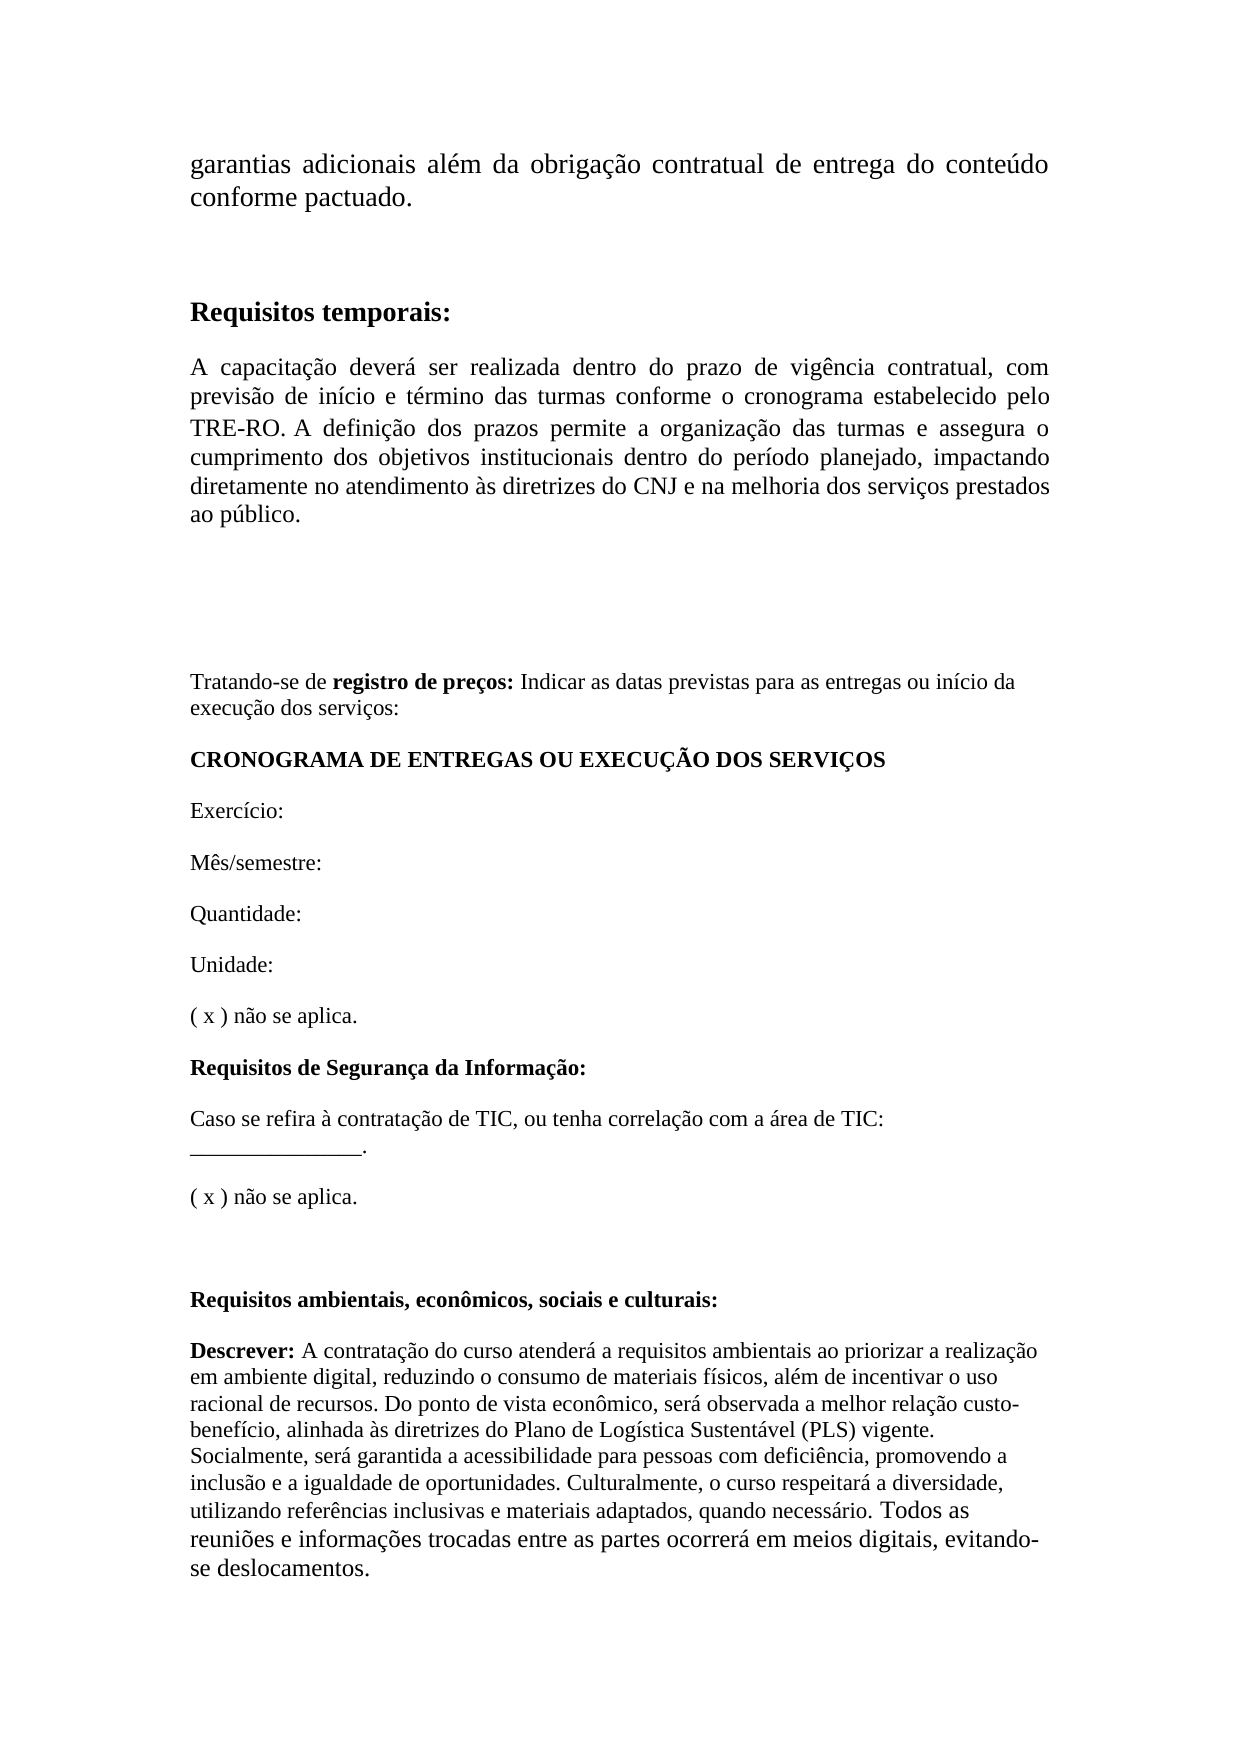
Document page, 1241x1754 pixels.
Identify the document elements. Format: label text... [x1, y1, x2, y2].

text A capacitação deverá ser realizada dentro do prazo de vigência contratual, com previsão de início e término das turmas conforme o cronograma estabelecido pelo TRE-RO. A definição dos prazos permite a organização das turmas e assegura o cumprimento dos objetivos institucionais dentro do período planejado, impactando diretamente no atendimento às diretrizes do CNJ e na melhoria dos serviços prestados ao público. [190, 352, 1051, 528]
text Requisitos temporais: [190, 295, 1051, 327]
text Requisitos ambientais, econômicos, sociais e culturais: [190, 1286, 1051, 1312]
text Quantidade: [190, 900, 1051, 926]
text Exercício: [190, 797, 1051, 823]
text CRONOGRAMA DE ENTREGAS OU EXECUÇÃO DOS SERVIÇOS [190, 746, 1051, 772]
text Requisitos de Segurança da Informação: [190, 1054, 1051, 1080]
text Unidade: [190, 951, 1051, 978]
text ( x ) não se aplica. [190, 1183, 1051, 1209]
text ( x ) não se aplica. [190, 1003, 1051, 1029]
text Descrever: A contratação do curso atenderá a requisitos ambientais ao priorizar a realização em ambiente digital, reduzindo o consumo de materiais físicos, além de incentivar o uso racional de recursos. Do ponto de vista econômico, será observada a melhor relação custo-benefício, alinhada às diretrizes do Plano de Logística Sustentável (PLS) vigente. Socialmente, será garantida a acessibilidade para pessoas com deficiência, promovendo a inclusão e a igualdade de oportunidades. Culturalmente, o curso respeitará a diversidade, utilizando referências inclusivas e materiais adaptados, quando necessário. Todos as reuniões e informações trocadas entre as partes ocorrerá em meios digitais, evitando-se deslocamentos. [190, 1337, 1051, 1581]
text garantias adicionais além da obrigação contratual de entrega do conteúdo conforme pactuado. [190, 148, 1051, 212]
text Caso se refira à contratação de TIC, ou tenha correlação com a área de TIC: _______________. [190, 1105, 1051, 1158]
text Tratando-se de registro de preços: Indicar as datas previstas para as entregas ou início da execução dos serviços: [190, 668, 1051, 721]
text Mês/semestre: [190, 848, 1051, 875]
